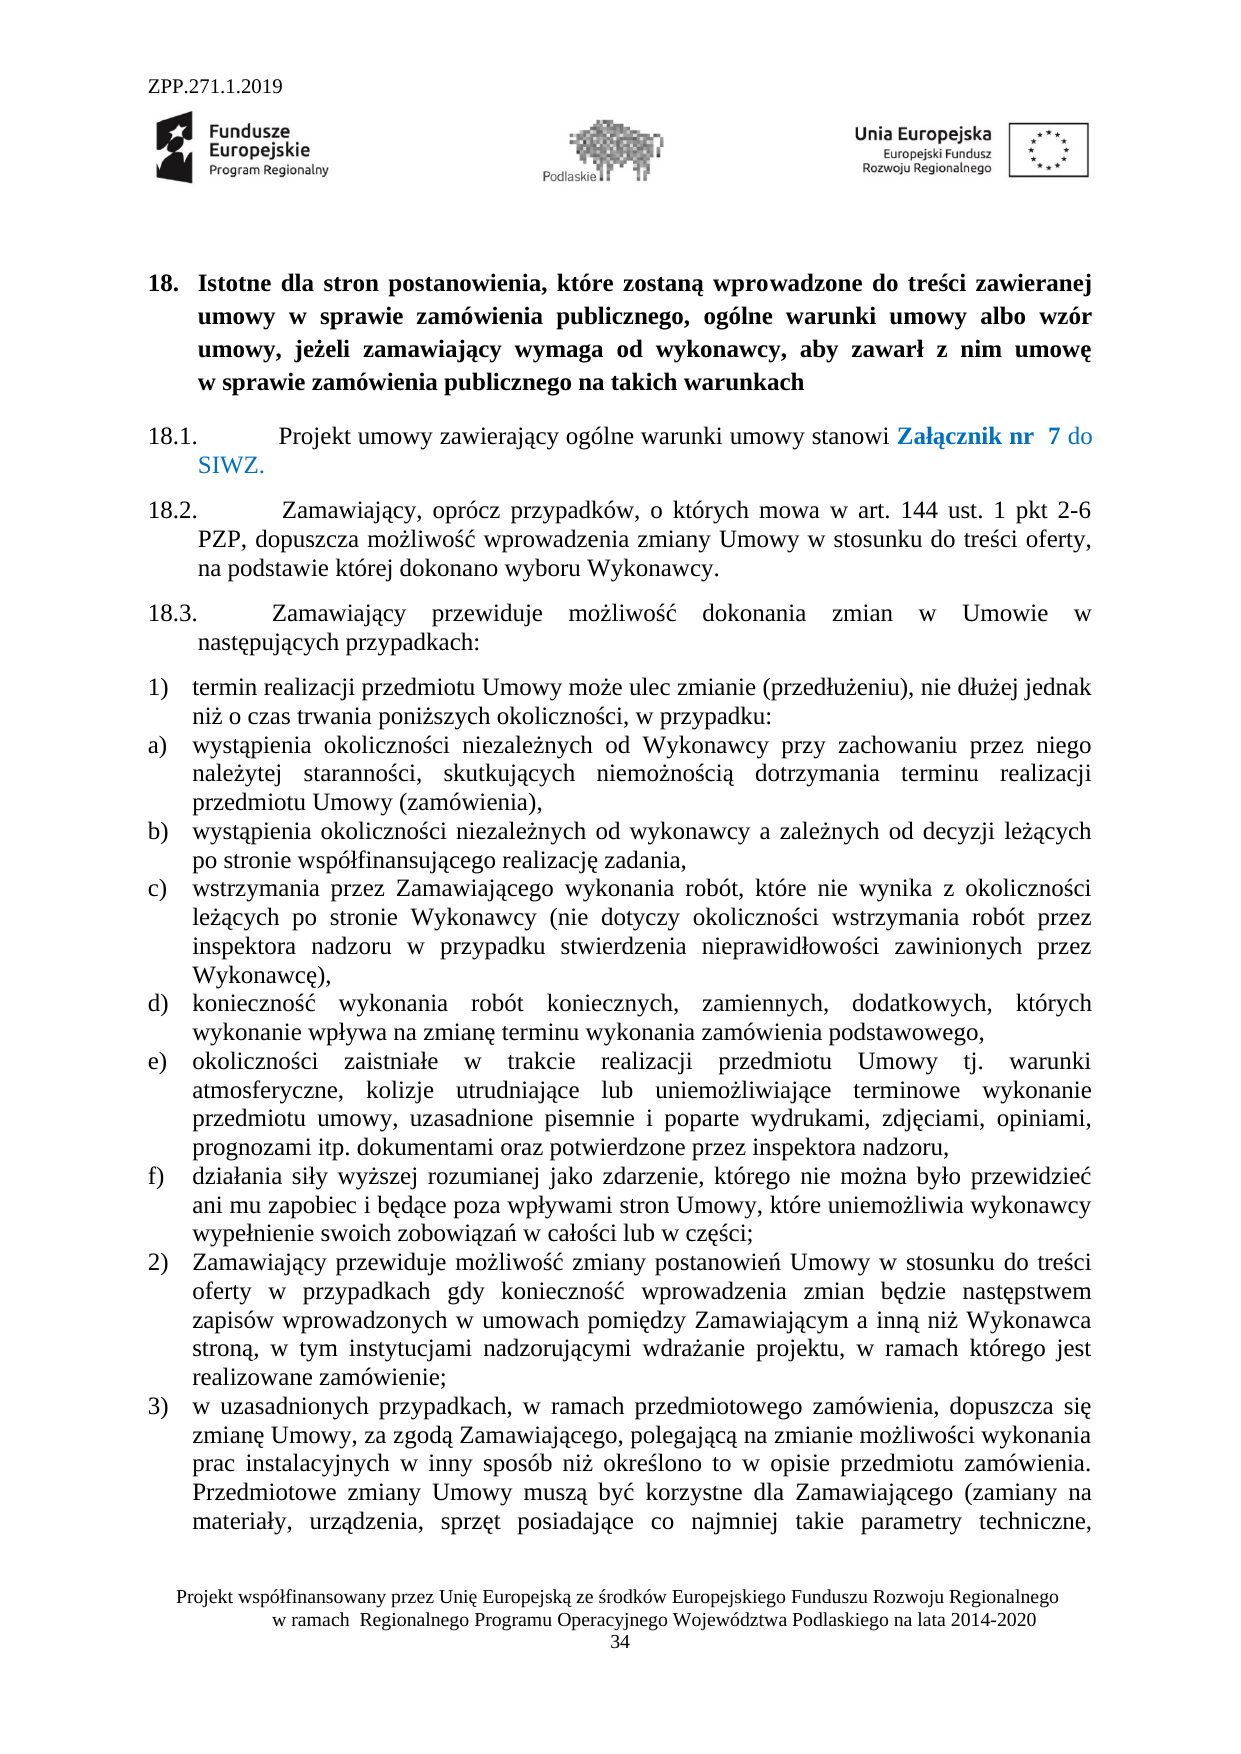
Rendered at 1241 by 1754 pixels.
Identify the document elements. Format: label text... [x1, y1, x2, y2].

text f) działania siły wyższej rozumianej jako zdarzenie, którego nie można było przewidzieć ani mu zapobiec i będące poza wpływami stron Umowy, które uniemożliwia wykonawcy wypełnienie swoich zobowiązań w całości lub w części; [148, 1161, 1092, 1247]
text b) wystąpienia okoliczności niezależnych od wykonawcy a zależnych od decyzji leżących po stronie współfinansującego realizację zadania, [148, 816, 1092, 873]
list Zamawiający, oprócz przypadków, o których mowa w art. 144 ust. 1 pkt 2-6 PZP, dopuszcza możliwość wprowadzenia zmiany Umowy w stosunku do treści oferty, na podstawie której dokonano wyboru Wykonawcy. [148, 495, 1092, 581]
list Istotne dla stron postanowienia, które zostaną wpro­wadzone do treści zawieranej umowy w sprawie zamó­wienia publicznego, ogólne warunki umowy albo wzór umowy, jeżeli zamawiający wymaga od wykonawcy, aby zawarł z nim umowę w sprawie zamówienia publicznego na takich warunkach [148, 268, 1092, 396]
text a) wystąpienia okoliczności niezależnych od Wykonawcy przy zachowaniu przez niego należytej staranności, skutkujących niemożnością dotrzymania terminu realizacji przedmiotu Umowy (zamówienia), [148, 730, 1092, 816]
list Zamawiający przewiduje możliwość dokonania zmian w Umowie w następujących przypadkach: [148, 598, 1092, 656]
list Projekt umowy zawierający ogólne warunki umowy stanowi Załącznik nr 7 do SIWZ. [148, 421, 1092, 478]
text 1) termin realizacji przedmiotu Umowy może ulec zmianie (przedłużeniu), nie dłużej jednak niż o czas trwania poniższych okoliczności, w przypadku: [148, 672, 1092, 730]
text 3) w uzasadnionych przypadkach, w ramach przedmiotowego zamówienia, dopuszcza się zmianę Umowy, za zgodą Zamawiającego, polegającą na zmianie możliwości wykonania prac instalacyjnych w inny sposób niż określono to w opisie przedmiotu zamówienia. Przedmiotowe zmiany Umowy muszą być korzystne dla Zamawiającego (zamiany na materiały, urządzenia, sprzęt posiadające co najmniej takie parametry techniczne, [148, 1391, 1092, 1535]
text c) wstrzymania przez Zamawiającego wykonania robót, które nie wynika z okoliczności leżących po stronie Wykonawcy (nie dotyczy okoliczności wstrzymania robót przez inspektora nadzoru w przypadku stwierdzenia nieprawidłowości zawinionych przez Wykonawcę), [148, 873, 1092, 988]
text 2) Zamawiający przewiduje możliwość zmiany postanowień Umowy w stosunku do treści oferty w przypadkach gdy konieczność wprowadzenia zmian będzie następstwem zapisów wprowadzonych w umowach pomiędzy Zamawiającym a inną niż Wykonawca stroną, w tym instytucjami nadzorującymi wdrażanie projektu, w ramach którego jest realizowane zamówienie; [148, 1247, 1092, 1391]
text e) okoliczności zaistniałe w trakcie realizacji przedmiotu Umowy tj. warunki atmosferyczne, kolizje utrudniające lub uniemożliwiające terminowe wykonanie przedmiotu umowy, uzasadnione pisemnie i poparte wydrukami, zdjęciami, opiniami, prognozami itp. dokumentami oraz potwierdzone przez inspektora nadzoru, [148, 1046, 1092, 1161]
text d) konieczność wykonania robót koniecznych, zamiennych, dodatkowych, których wykonanie wpływa na zmianę terminu wykonania zamówienia podstawowego, [148, 988, 1092, 1046]
